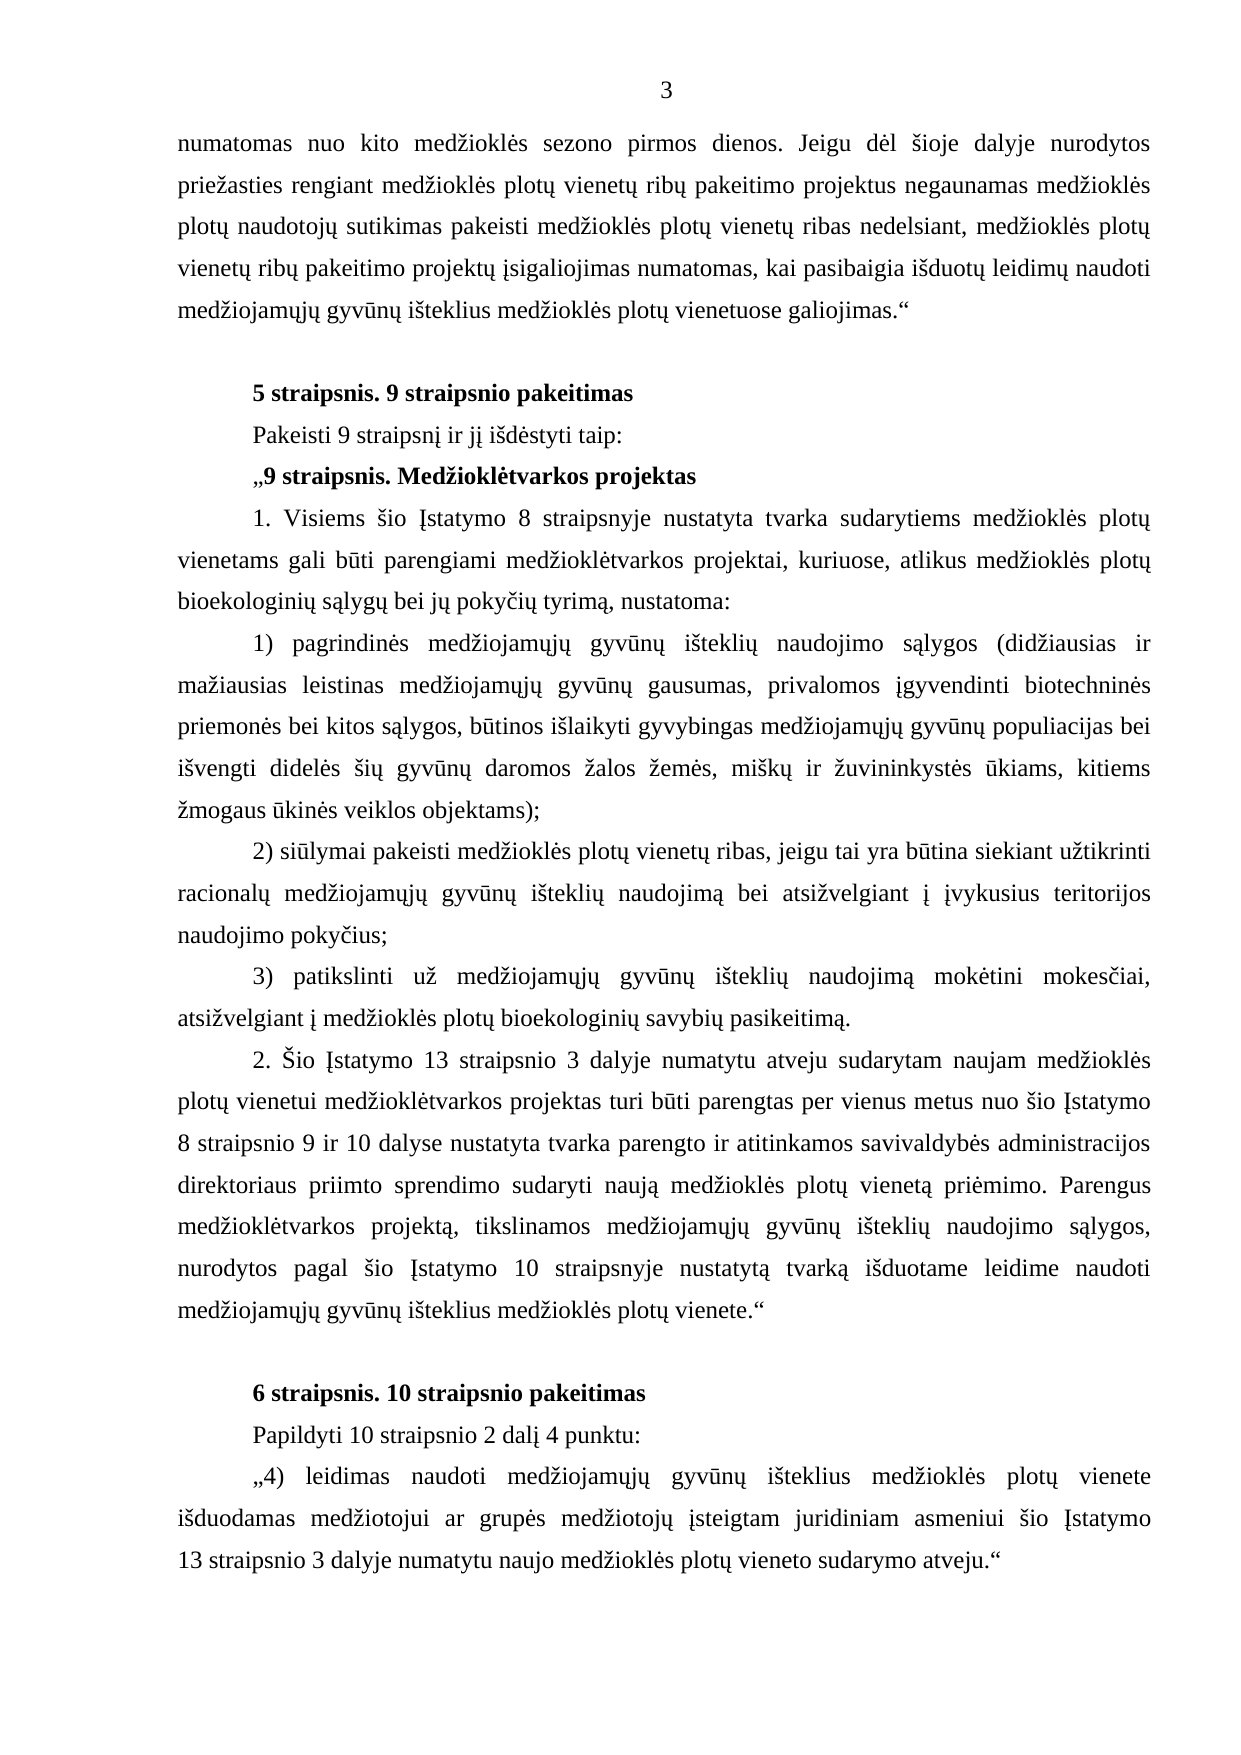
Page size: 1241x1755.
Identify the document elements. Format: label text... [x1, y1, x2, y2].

text 1. Visiems šio Įstatymo 8 straipsnyje nustatyta tvarka sudarytiems medžioklės plotų vienetams gali būti parengiami medžioklėtvarkos projektai, kuriuose, atlikus medžioklės plotų bioekologinių sąlygų bei jų pokyčių tyrimą, nustatoma: [177, 493, 1152, 618]
text 1) pagrindinės medžiojamųjų gyvūnų išteklių naudojimo sąlygos (didžiausias ir mažiausias leistinas medžiojamųjų gyvūnų gausumas, privalomos įgyvendinti biotechninės priemonės bei kitos sąlygos, būtinos išlaikyti gyvybingas medžiojamųjų gyvūnų populiacijas bei išvengti didelės šių gyvūnų daromos žalos žemės, miškų ir žuvininkystės ūkiams, kitiems žmogaus ūkinės veiklos objektams); [177, 618, 1152, 826]
text 2. Šio Įstatymo 13 straipsnio 3 dalyje numatytu atveju sudarytam naujam medžioklės plotų vienetui medžioklėtvarkos projektas turi būti parengtas per vienus metus nuo šio Įstatymo 8 straipsnio 9 ir 10 dalyse nustatyta tvarka parengto ir atitinkamos savivaldybės administracijos direktoriaus priimto sprendimo sudaryti naują medžioklės plotų vienetą priėmimo. Parengus medžioklėtvarkos projektą, tikslinamos medžiojamųjų gyvūnų išteklių naudojimo sąlygos, nurodytos pagal šio Įstatymo 10 straipsnyje nustatytą tvarką išduotame leidime naudoti medžiojamųjų gyvūnų išteklius medžioklės plotų vienete.“ [177, 1035, 1152, 1326]
text 3) patikslinti už medžiojamųjų gyvūnų išteklių naudojimą mokėtini mokesčiai, atsižvelgiant į medžioklės plotų bioekologinių savybių pasikeitimą. [177, 951, 1152, 1035]
text 6 straipsnis. 10 straipsnio pakeitimas [177, 1368, 1152, 1410]
text 2) siūlymai pakeisti medžioklės plotų vienetų ribas, jeigu tai yra būtina siekiant užtikrinti racionalų medžiojamųjų gyvūnų išteklių naudojimą bei atsižvelgiant į įvykusius teritorijos naudojimo pokyčius; [177, 826, 1152, 951]
text 5 straipsnis. 9 straipsnio pakeitimas [177, 368, 1152, 410]
text numatomas nuo kito medžioklės sezono pirmos dienos. Jeigu dėl šioje dalyje nurodytos priežasties rengiant medžioklės plotų vienetų ribų pakeitimo projektus negaunamas medžioklės plotų naudotojų sutikimas pakeisti medžioklės plotų vienetų ribas nedelsiant, medžioklės plotų vienetų ribų pakeitimo projektų įsigaliojimas numatomas, kai pasibaigia išduotų leidimų naudoti medžiojamųjų gyvūnų išteklius medžioklės plotų vienetuose galiojimas.“ [177, 118, 1152, 326]
text „9 straipsnis. Medžioklėtvarkos projektas [177, 451, 1152, 493]
text „4) leidimas naudoti medžiojamųjų gyvūnų išteklius medžioklės plotų vienete išduodamas medžiotojui ar grupės medžiotojų įsteigtam juridiniam asmeniui šio Įstatymo 13 straipsnio 3 dalyje numatytu naujo medžioklės plotų vieneto sudarymo atveju.“ [177, 1451, 1152, 1576]
text Pakeisti 9 straipsnį ir jį išdėstyti taip: [177, 410, 1152, 451]
text Papildyti 10 straipsnio 2 dalį 4 punktu: [177, 1410, 1152, 1451]
